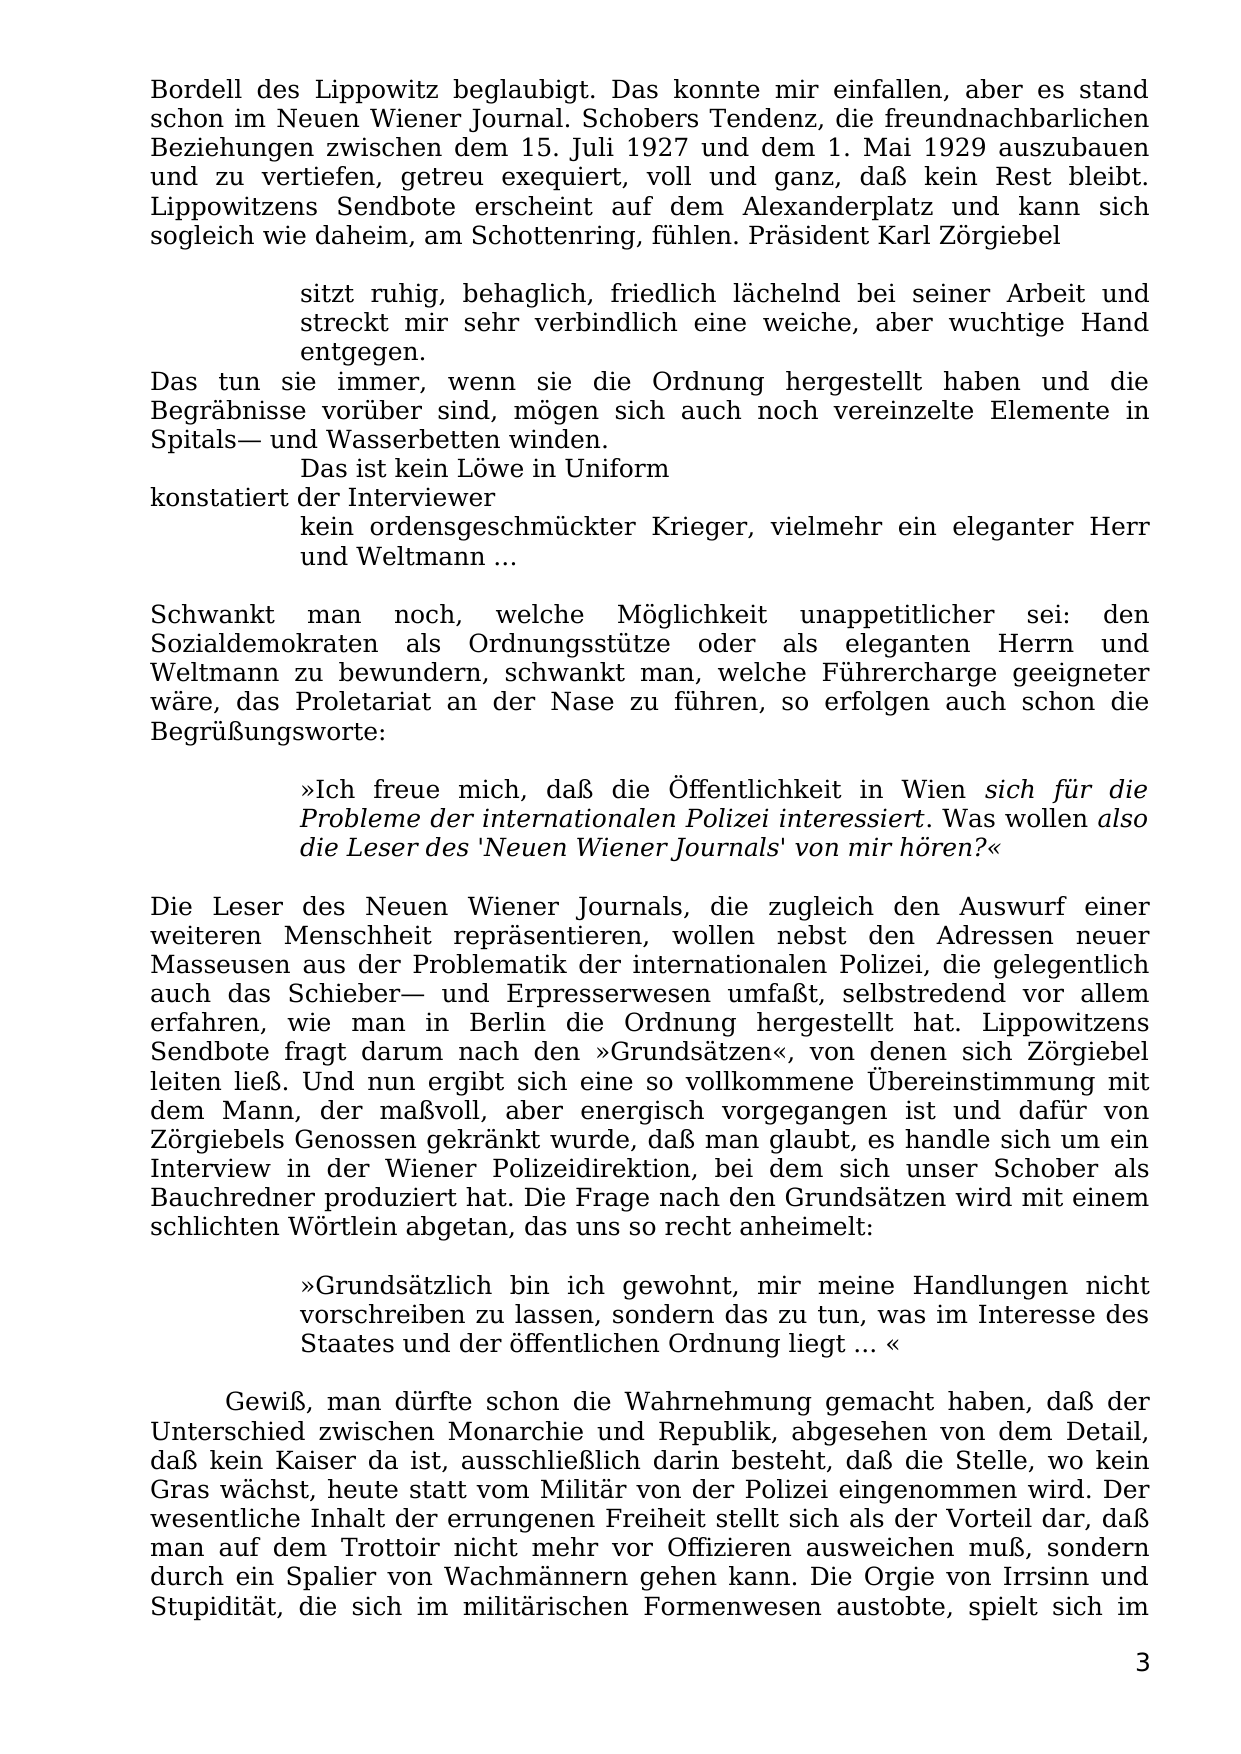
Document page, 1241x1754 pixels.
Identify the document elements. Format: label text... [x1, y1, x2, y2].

text »Ich freue mich, daß die Öffentlichkeit in Wien sich für die Probleme der internationalen Polizei interessiert. Was wollen also die Leser des 'Neuen Wiener Journals' von mir hören?« [300, 775, 1151, 862]
text »Grundsätzlich bin ich gewohnt, mir meine Handlungen nicht vorschreiben zu lassen, sondern das zu tun, was im Interesse des Staates und der öffentlichen Ordnung liegt ... « [300, 1271, 1151, 1358]
text Schwankt man noch, welche Möglichkeit unappetitlicher sei: den Sozialdemokraten als Ordnungsstütze oder als eleganten Herrn und Weltmann zu bewundern, schwankt man, welche Führercharge geeigneter wäre, das Proletariat an der Nase zu führen, so erfolgen auch schon die Begrüßungsworte: [150, 600, 1151, 746]
text Bordell des Lippowitz beglaubigt. Das konnte mir einfallen, aber es stand schon im Neuen Wiener Journal. Schobers Tendenz, die freundnachbarlichen Beziehungen zwischen dem 15. Juli 1927 und dem 1. Mai 1929 auszubauen und zu vertiefen, getreu exequiert, voll und ganz, daß kein Rest bleibt. Lippowitzens Sendbote erscheint auf dem Alexanderplatz und kann sich sogleich wie daheim, am Schottenring, fühlen. Präsident Karl Zörgiebel [150, 75, 1151, 250]
text Die Leser des Neuen Wiener Journals, die zugleich den Auswurf einer weiteren Menschheit repräsentieren, wollen nebst den Adressen neuer Masseusen aus der Problematik der internationalen Polizei, die gelegentlich auch das Schieber— und Erpresserwesen umfaßt, selbstredend vor allem erfahren, wie man in Berlin die Ordnung hergestellt hat. Lippowitzens Sendbote fragt darum nach den »Grundsätzen«, von denen sich Zörgiebel leiten ließ. Und nun ergibt sich eine so vollkommene Übereinstimmung mit dem Mann, der maßvoll, aber energisch vorgegangen ist und dafür von Zörgiebels Genossen gekränkt wurde, daß man glaubt, es handle sich um ein Interview in der Wiener Polizeidirektion, bei dem sich unser Schober als Bauchredner produziert hat. Die Frage nach den Grundsätzen wird mit einem schlichten Wörtlein abgetan, das uns so recht anheimelt: [150, 892, 1151, 1242]
text sitzt ruhig, behaglich, friedlich lächelnd bei seiner Arbeit und streckt mir sehr verbindlich eine weiche, aber wuchtige Hand entgegen. [300, 279, 1151, 367]
text kein ordensgeschmückter Krieger, vielmehr ein eleganter Herr und Weltmann ... [300, 512, 1151, 571]
text Das tun sie immer, wenn sie die Ordnung hergestellt haben und die Begräbnisse vorüber sind, mögen sich auch noch vereinzelte Elemente in Spitals— und Wasserbetten winden. [150, 367, 1151, 454]
text konstatiert der Interviewer [150, 483, 1151, 512]
text Das ist kein Löwe in Uniform [300, 454, 1151, 483]
text Gewiß, man dürfte schon die Wahrnehmung gemacht haben, daß der Unterschied zwischen Monarchie und Republik, abgesehen von dem Detail, daß kein Kaiser da ist, ausschließlich darin besteht, daß die Stelle, wo kein Gras wächst, heute statt vom Militär von der Polizei eingenommen wird. Der wesentliche Inhalt der errungenen Freiheit stellt sich als der Vorteil dar, daß man auf dem Trottoir nicht mehr vor Offizieren ausweichen muß, sondern durch ein Spalier von Wachmännern gehen kann. Die Orgie von Irrsinn und Stupidität, die sich im militärischen Formenwesen austobte, spielt sich im [150, 1387, 1151, 1621]
